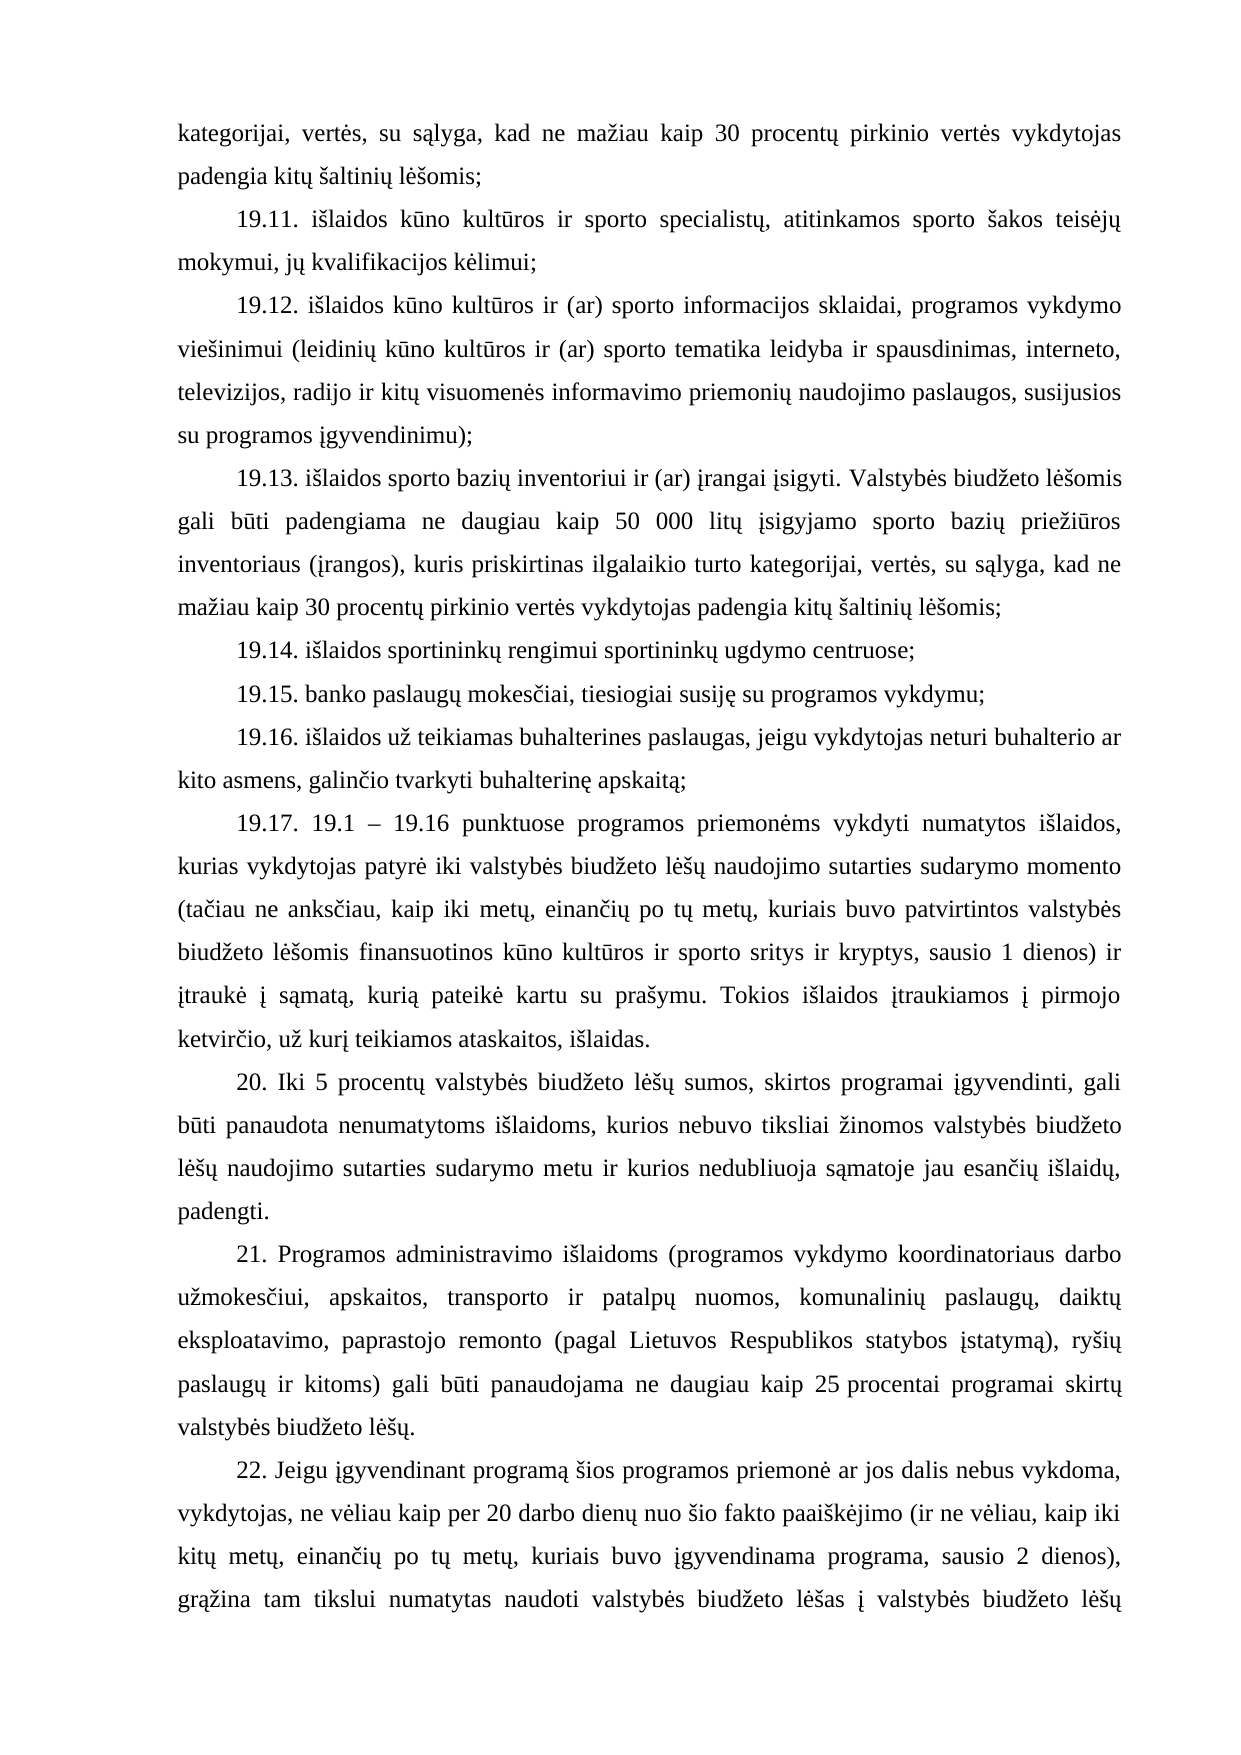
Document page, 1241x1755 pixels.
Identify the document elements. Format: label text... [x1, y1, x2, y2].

text kategorijai, vertės, su sąlyga, kad ne mažiau kaip 30 procentų pirkinio vertės vykdytojas padengia kitų šaltinių lėšomis; [177, 118, 1122, 190]
text 19.16. išlaidos už teikiamas buhalterines paslaugas, jeigu vykdytojas neturi buhalterio ar kito asmens, galinčio tvarkyti buhalterinę apskaitą; [177, 722, 1122, 794]
text 19.17. 19.1 – 19.16 punktuose programos priemonėms vykdyti numatytos išlaidos, kurias vykdytojas patyrė iki valstybės biudžeto lėšų naudojimo sutarties sudarymo momento (tačiau ne anksčiau, kaip iki metų, einančių po tų metų, kuriais buvo patvirtintos valstybės biudžeto lėšomis finansuotinos kūno kultūros ir sporto sritys ir kryptys, sausio 1 dienos) ir įtraukė į sąmatą, kurią pateikė kartu su prašymu. Tokios išlaidos įtraukiamos į pirmojo ketvirčio, už kurį teikiamos ataskaitos, išlaidas. [177, 808, 1122, 1052]
text 20. Iki 5 procentų valstybės biudžeto lėšų sumos, skirtos programai įgyvendinti, gali būti panaudota nenumatytoms išlaidoms, kurios nebuvo tiksliai žinomos valstybės biudžeto lėšų naudojimo sutarties sudarymo metu ir kurios nedubliuoja sąmatoje jau esančių išlaidų, padengti. [177, 1067, 1122, 1225]
text 19.11. išlaidos kūno kultūros ir sporto specialistų, atitinkamos sporto šakos teisėjų mokymui, jų kvalifikacijos kėlimui; [177, 204, 1122, 276]
text 19.14. išlaidos sportininkų rengimui sportininkų ugdymo centruose; [177, 636, 1122, 664]
text 19.12. išlaidos kūno kultūros ir (ar) sporto informacijos sklaidai, programos vykdymo viešinimui (leidinių kūno kultūros ir (ar) sporto tematika leidyba ir spausdinimas, interneto, televizijos, radijo ir kitų visuomenės informavimo priemonių naudojimo paslaugos, susijusios su programos įgyvendinimu); [177, 291, 1122, 449]
text 21. Programos administravimo išlaidoms (programos vykdymo koordinatoriaus darbo užmokesčiui, apskaitos, transporto ir patalpų nuomos, komunalinių paslaugų, daiktų eksploatavimo, paprastojo remonto (pagal Lietuvos Respublikos statybos įstatymą), ryšių paslaugų ir kitoms) gali būti panaudojama ne daugiau kaip 25 procentai programai skirtų valstybės biudžeto lėšų. [177, 1239, 1122, 1441]
text 19.15. banko paslaugų mokesčiai, tiesiogiai susiję su programos vykdymu; [177, 679, 1122, 707]
text 22. Jeigu įgyvendinant programą šios programos priemonė ar jos dalis nebus vykdoma, vykdytojas, ne vėliau kaip per 20 darbo dienų nuo šio fakto paaiškėjimo (ir ne vėliau, kaip iki kitų metų, einančių po tų metų, kuriais buvo įgyvendinama programa, sausio 2 dienos), grąžina tam tikslui numatytas naudoti valstybės biudžeto lėšas į valstybės biudžeto lėšų [177, 1455, 1122, 1613]
text 19.13. išlaidos sporto bazių inventoriui ir (ar) įrangai įsigyti. Valstybės biudžeto lėšomis gali būti padengiama ne daugiau kaip 50 000 litų įsigyjamo sporto bazių priežiūros inventoriaus (įrangos), kuris priskirtinas ilgalaikio turto kategorijai, vertės, su sąlyga, kad ne mažiau kaip 30 procentų pirkinio vertės vykdytojas padengia kitų šaltinių lėšomis; [177, 463, 1122, 621]
